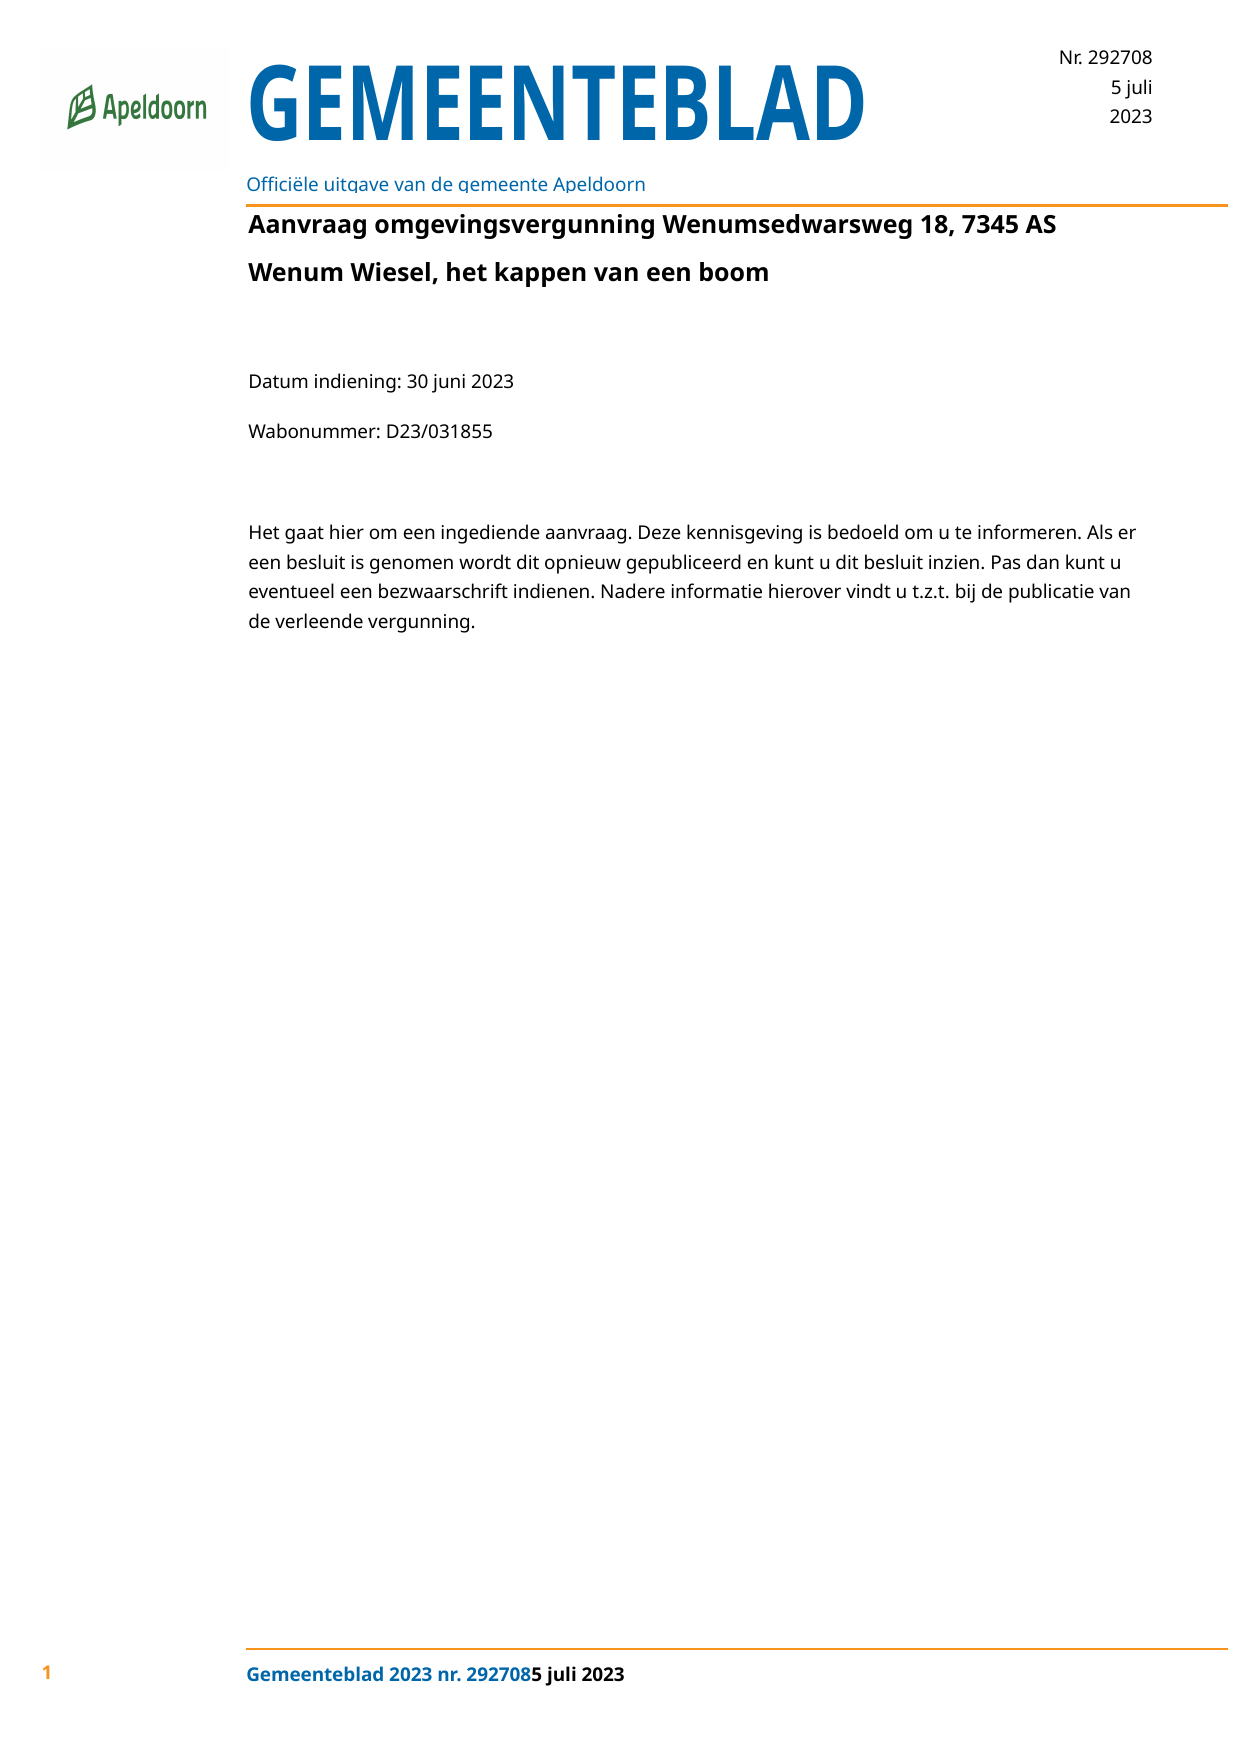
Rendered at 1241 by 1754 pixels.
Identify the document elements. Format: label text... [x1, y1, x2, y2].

text Het gaat hier om een ingediende aanvraag. Deze kennisgeving is bedoeld om u te informeren. Als er een besluit is genomen wordt dit opnieuw gepubliceerd en kunt u dit besluit inzien. Pas dan kunt u eventueel een bezwaarschrift indienen. Nadere informatie hierover vindt u t.z.t. bij de publicatie van de verleende vergunning. [248, 519, 1152, 634]
picture [41, 47, 231, 172]
text Wabonummer: D23/031855 [248, 419, 1152, 444]
text Aanvraag omgevingsvergunning Wenumsedwarsweg 18, 7345 AS Wenum Wiesel, het kappen van een boom [248, 207, 1152, 288]
text Datum indiening: 30 juni 2023 [248, 368, 1152, 394]
